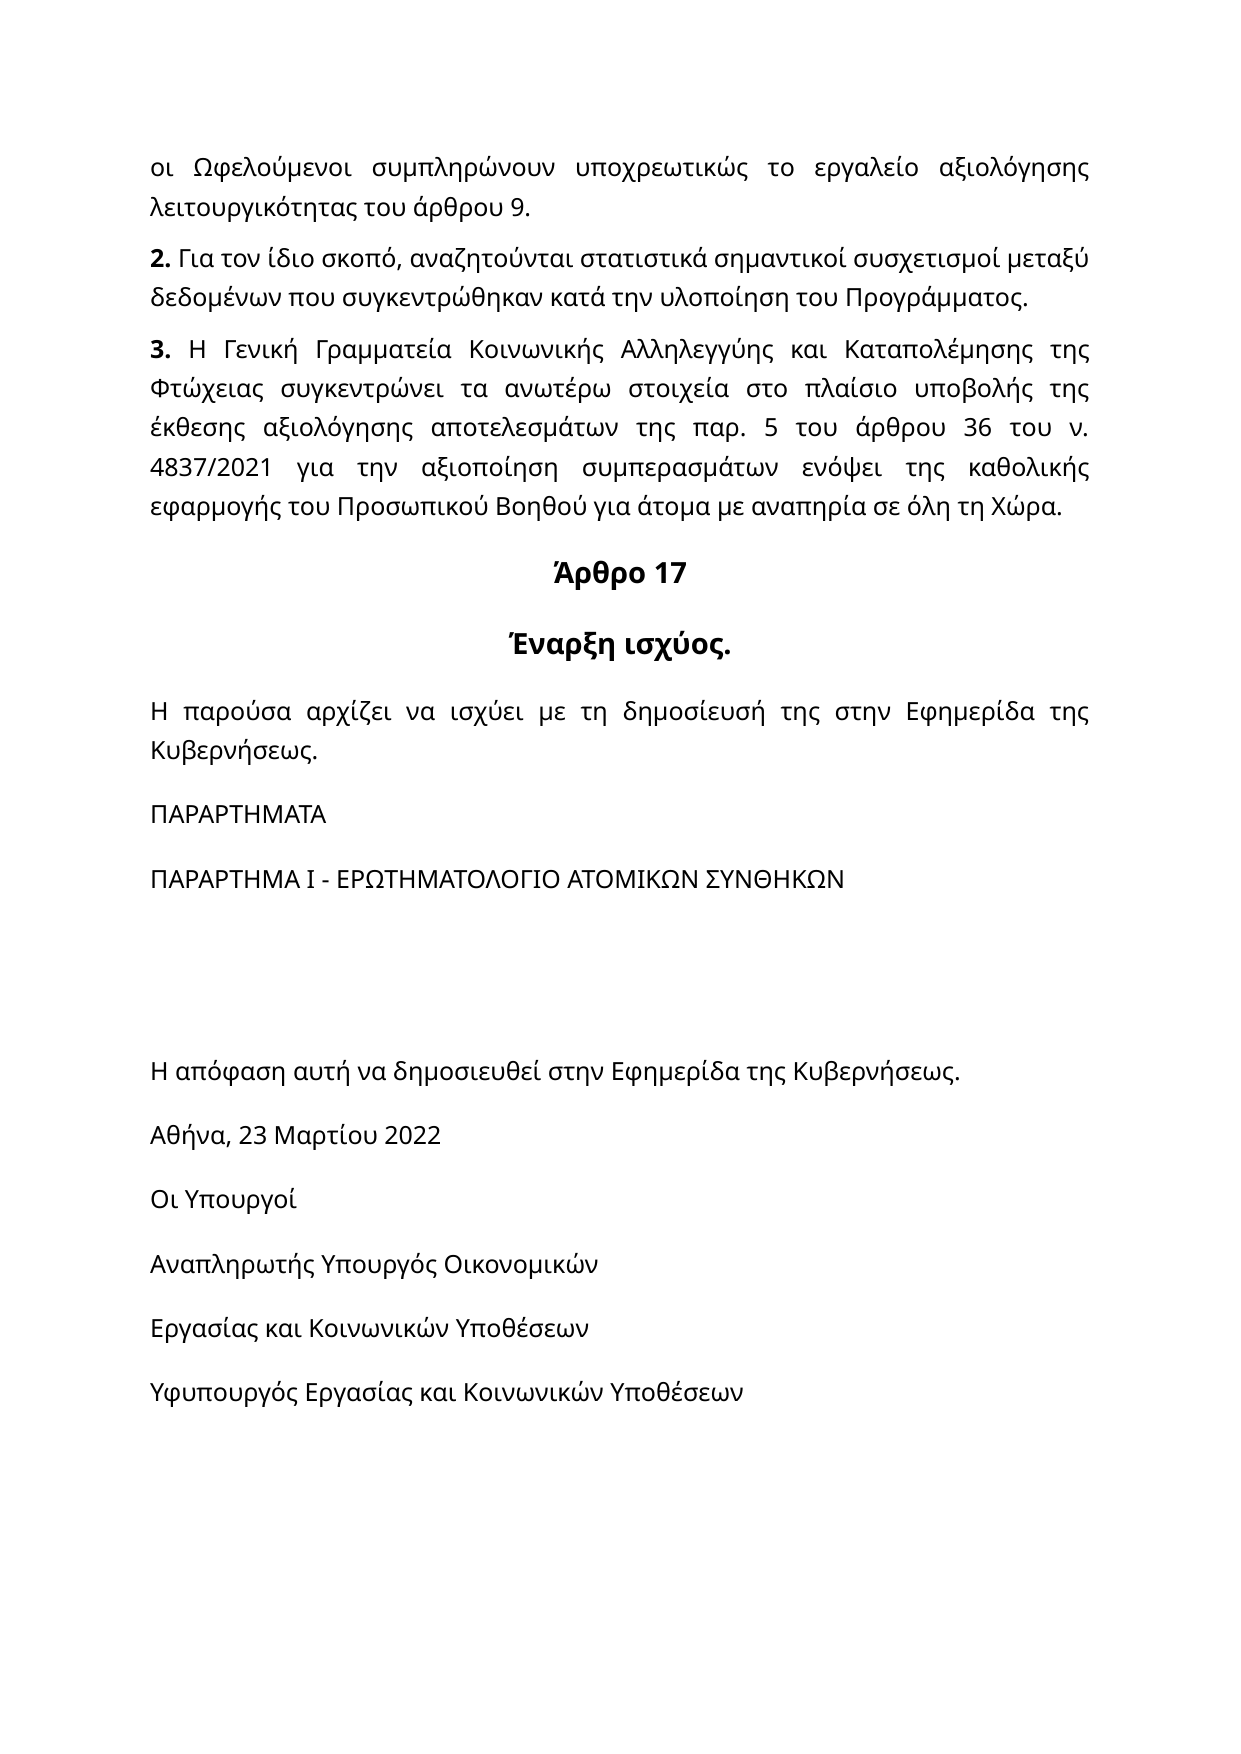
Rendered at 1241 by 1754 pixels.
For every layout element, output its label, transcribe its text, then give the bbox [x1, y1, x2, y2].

text 3. Η Γενική Γραμματεία Κοινωνικής Αλληλεγγύης και Καταπολέμησης της Φτώχειας συγκεντρώνει τα ανωτέρω στοιχεία στο πλαίσιο υποβολής της έκθεσης αξιολόγησης αποτελεσμάτων της παρ. 5 του άρθρου 36 του ν. 4837/2021 για την αξιοποίηση συμπερασμάτων ενόψει της καθολικής εφαρμογής του Προσωπικού Βοηθού για άτομα με αναπηρία σε όλη τη Χώρα. [150, 332, 1090, 522]
text Η απόφαση αυτή να δημοσιευθεί στην Εφημερίδα της Κυβερνήσεως. [150, 1054, 1090, 1088]
text 2. Για τον ίδιο σκοπό, αναζητούνται στατιστικά σημαντικοί συσχετισμοί μεταξύ δεδομένων που συγκεντρώθηκαν κατά την υλοποίηση του Προγράμματος. [150, 241, 1090, 314]
text οι Ωφελούμενοι συμπληρώνουν υποχρεωτικώς το εργαλείο αξιολόγησης λειτουργικότητας του άρθρου 9. [150, 150, 1090, 223]
text ΠΑΡΑΡΤΗΜΑΤΑ [150, 797, 1090, 831]
text Αθήνα, 23 Μαρτίου 2022 [150, 1118, 1090, 1152]
text Η παρούσα αρχίζει να ισχύει με τη δημοσίευσή της στην Εφημερίδα της Κυβερνήσεως. [150, 694, 1090, 767]
text Εργασίας και Κοινωνικών Υποθέσεων [150, 1310, 1090, 1344]
subtitle Άρθρο 17 [150, 552, 1090, 592]
text ΠΑΡΑΡΤΗΜΑ I - ΕΡΩΤΗΜΑΤΟΛΟΓΙΟ ΑΤΟΜΙΚΩΝ ΣΥΝΘΗΚΩΝ [150, 861, 1090, 895]
text Υφυπουργός Εργασίας και Κοινωνικών Υποθέσεων [150, 1374, 1090, 1409]
subtitle Έναρξη ισχύος. [150, 623, 1090, 663]
text Αναπληρωτής Υπουργός Οικονομικών [150, 1246, 1090, 1280]
text Οι Υπουργοί [150, 1182, 1090, 1216]
